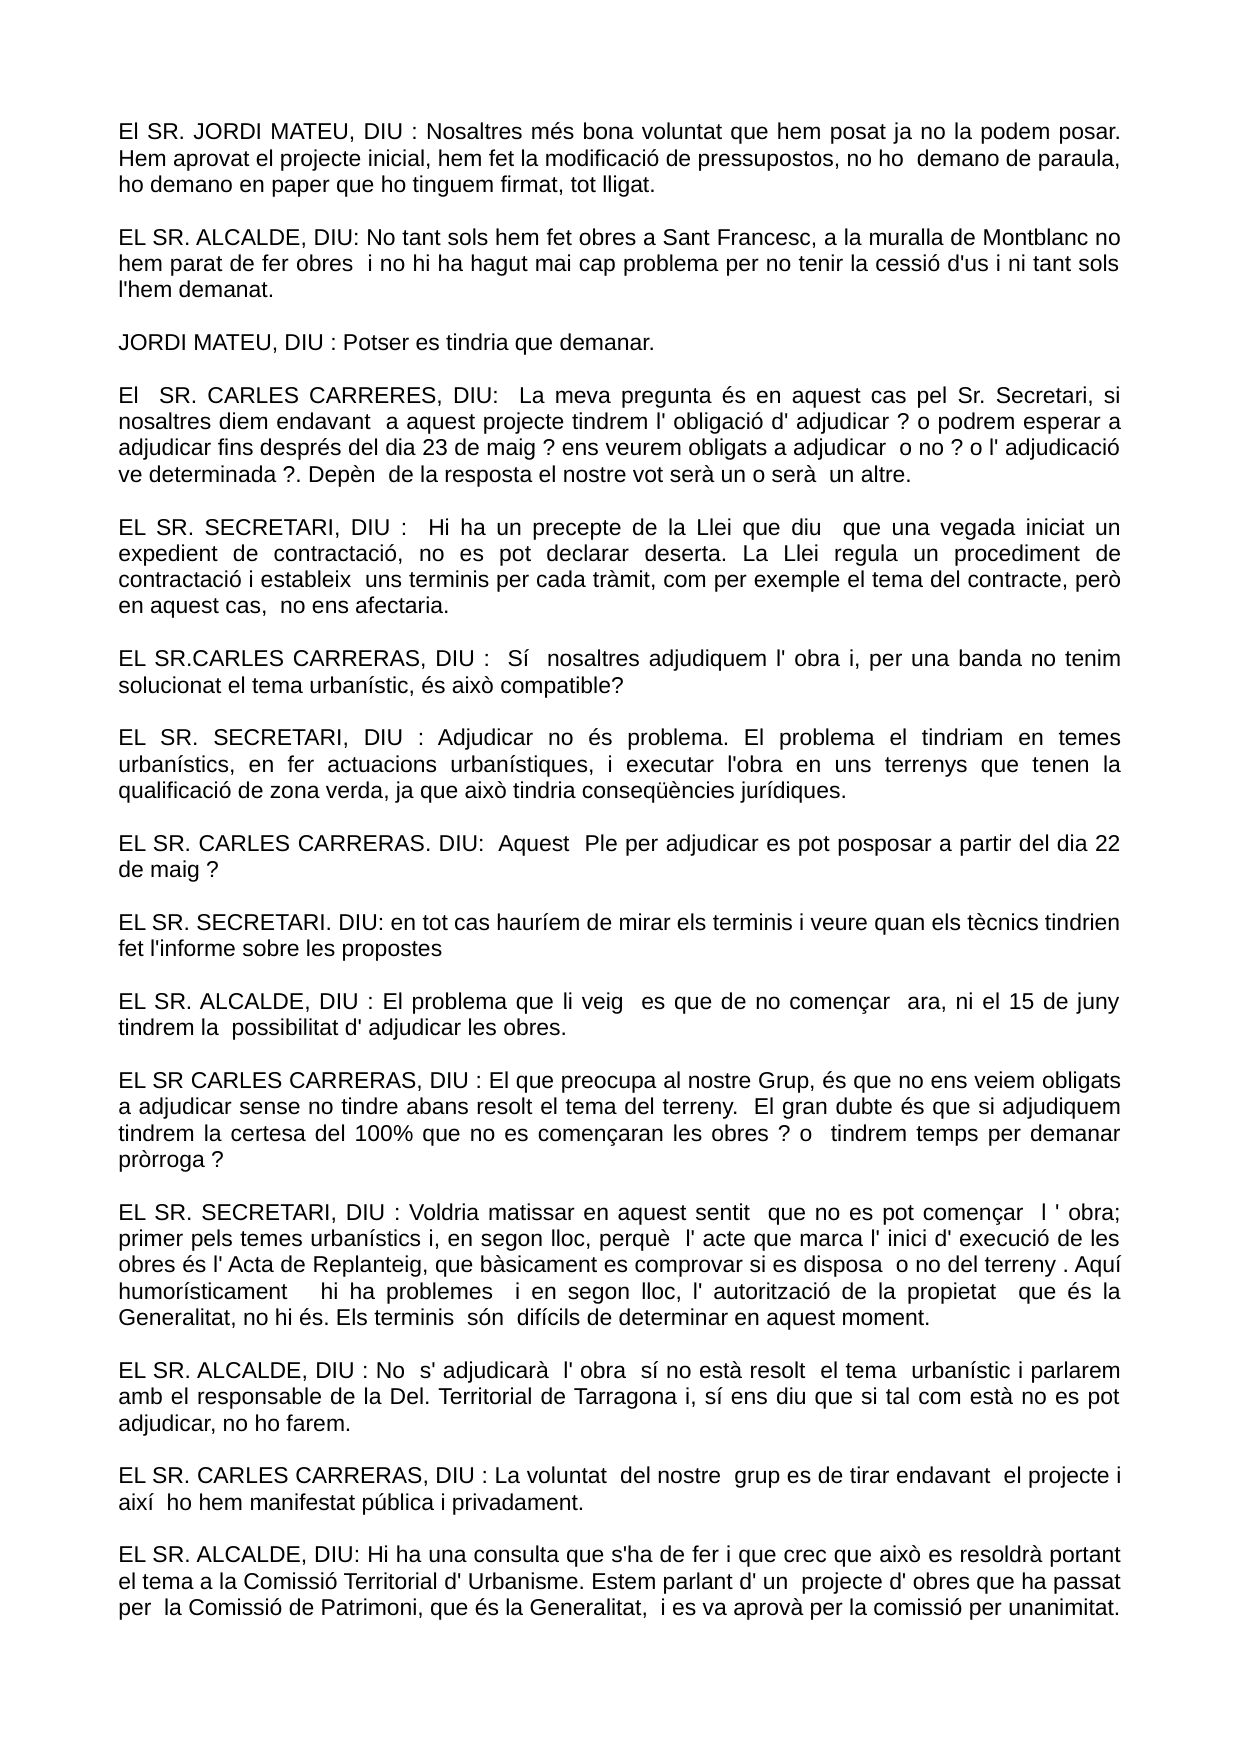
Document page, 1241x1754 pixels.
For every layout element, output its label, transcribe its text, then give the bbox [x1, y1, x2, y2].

text EL SR. SECRETARI, DIU : Voldria matissar en aquest sentit que no es pot començar l ' obra; primer pels temes urbanístics i, en segon lloc, perquè l' acte que marca l' inici d' execució de les obres és l' Acta de Replanteig, que bàsicament es comprovar si es disposa o no del terreny . Aquí humorísticament hi ha problemes i en segon lloc, l' autorització de la propietat que és la Generalitat, no hi és. Els terminis són difícils de determinar en aquest moment. [118, 1199, 1122, 1330]
text El SR. CARLES CARRERES, DIU: La meva pregunta és en aquest cas pel Sr. Secretari, si nosaltres diem endavant a aquest projecte tindrem l' obligació d' adjudicar ? o podrem esperar a adjudicar fins després del dia 23 de maig ? ens veurem obligats a adjudicar o no ? o l' adjudicació ve determinada ?. Depèn de la resposta el nostre vot serà un o serà un altre. [118, 382, 1122, 487]
text El SR. JORDI MATEU, DIU : Nosaltres més bona voluntat que hem posat ja no la podem posar. Hem aprovat el projecte inicial, hem fet la modificació de pressupostos, no ho demano de paraula, ho demano en paper que ho tinguem firmat, tot lligat. [118, 118, 1122, 197]
text EL SR.CARLES CARRERAS, DIU : Sí nosaltres adjudiquem l' obra i, per una banda no tenim solucionat el tema urbanístic, és això compatible? [118, 645, 1122, 698]
text JORDI MATEU, DIU : Potser es tindria que demanar. [118, 329, 1122, 355]
text EL SR. CARLES CARRERAS. DIU: Aquest Ple per adjudicar es pot posposar a partir del dia 22 de maig ? [118, 830, 1122, 882]
text EL SR. ALCALDE, DIU : El problema que li veig es que de no començar ara, ni el 15 de juny tindrem la possibilitat d' adjudicar les obres. [118, 988, 1122, 1041]
text EL SR. CARLES CARRERAS, DIU : La voluntat del nostre grup es de tirar endavant el projecte i així ho hem manifestat pública i privadament. [118, 1462, 1122, 1515]
text EL SR. ALCALDE, DIU: No tant sols hem fet obres a Sant Francesc, a la muralla de Montblanc no hem parat de fer obres i no hi ha hagut mai cap problema per no tenir la cessió d'us i ni tant sols l'hem demanat. [118, 223, 1122, 303]
text EL SR. ALCALDE, DIU : No s' adjudicarà l' obra sí no està resolt el tema urbanístic i parlarem amb el responsable de la Del. Territorial de Tarragona i, sí ens diu que si tal com està no es pot adjudicar, no ho farem. [118, 1357, 1122, 1436]
text EL SR CARLES CARRERAS, DIU : El que preocupa al nostre Grup, és que no ens veiem obligats a adjudicar sense no tindre abans resolt el tema del terreny. El gran dubte és que si adjudiquem tindrem la certesa del 100% que no es començaran les obres ? o tindrem temps per demanar pròrroga ? [118, 1067, 1122, 1172]
text EL SR. SECRETARI. DIU: en tot cas hauríem de mirar els terminis i veure quan els tècnics tindrien fet l'informe sobre les propostes [118, 909, 1122, 961]
text EL SR. ALCALDE, DIU: Hi ha una consulta que s'ha de fer i que crec que això es resoldrà portant el tema a la Comissió Territorial d' Urbanisme. Estem parlant d' un projecte d' obres que ha passat per la Comissió de Patrimoni, que és la Generalitat, i es va aprovà per la comissió per unanimitat. [118, 1541, 1122, 1620]
text EL SR. SECRETARI, DIU : Adjudicar no és problema. El problema el tindriam en temes urbanístics, en fer actuacions urbanístiques, i executar l'obra en uns terrenys que tenen la qualificació de zona verda, ja que això tindria conseqüències jurídiques. [118, 724, 1122, 803]
text EL SR. SECRETARI, DIU : Hi ha un precepte de la Llei que diu que una vegada iniciat un expedient de contractació, no es pot declarar deserta. La Llei regula un procediment de contractació i estableix uns terminis per cada tràmit, com per exemple el tema del contracte, però en aquest cas, no ens afectaria. [118, 513, 1122, 619]
